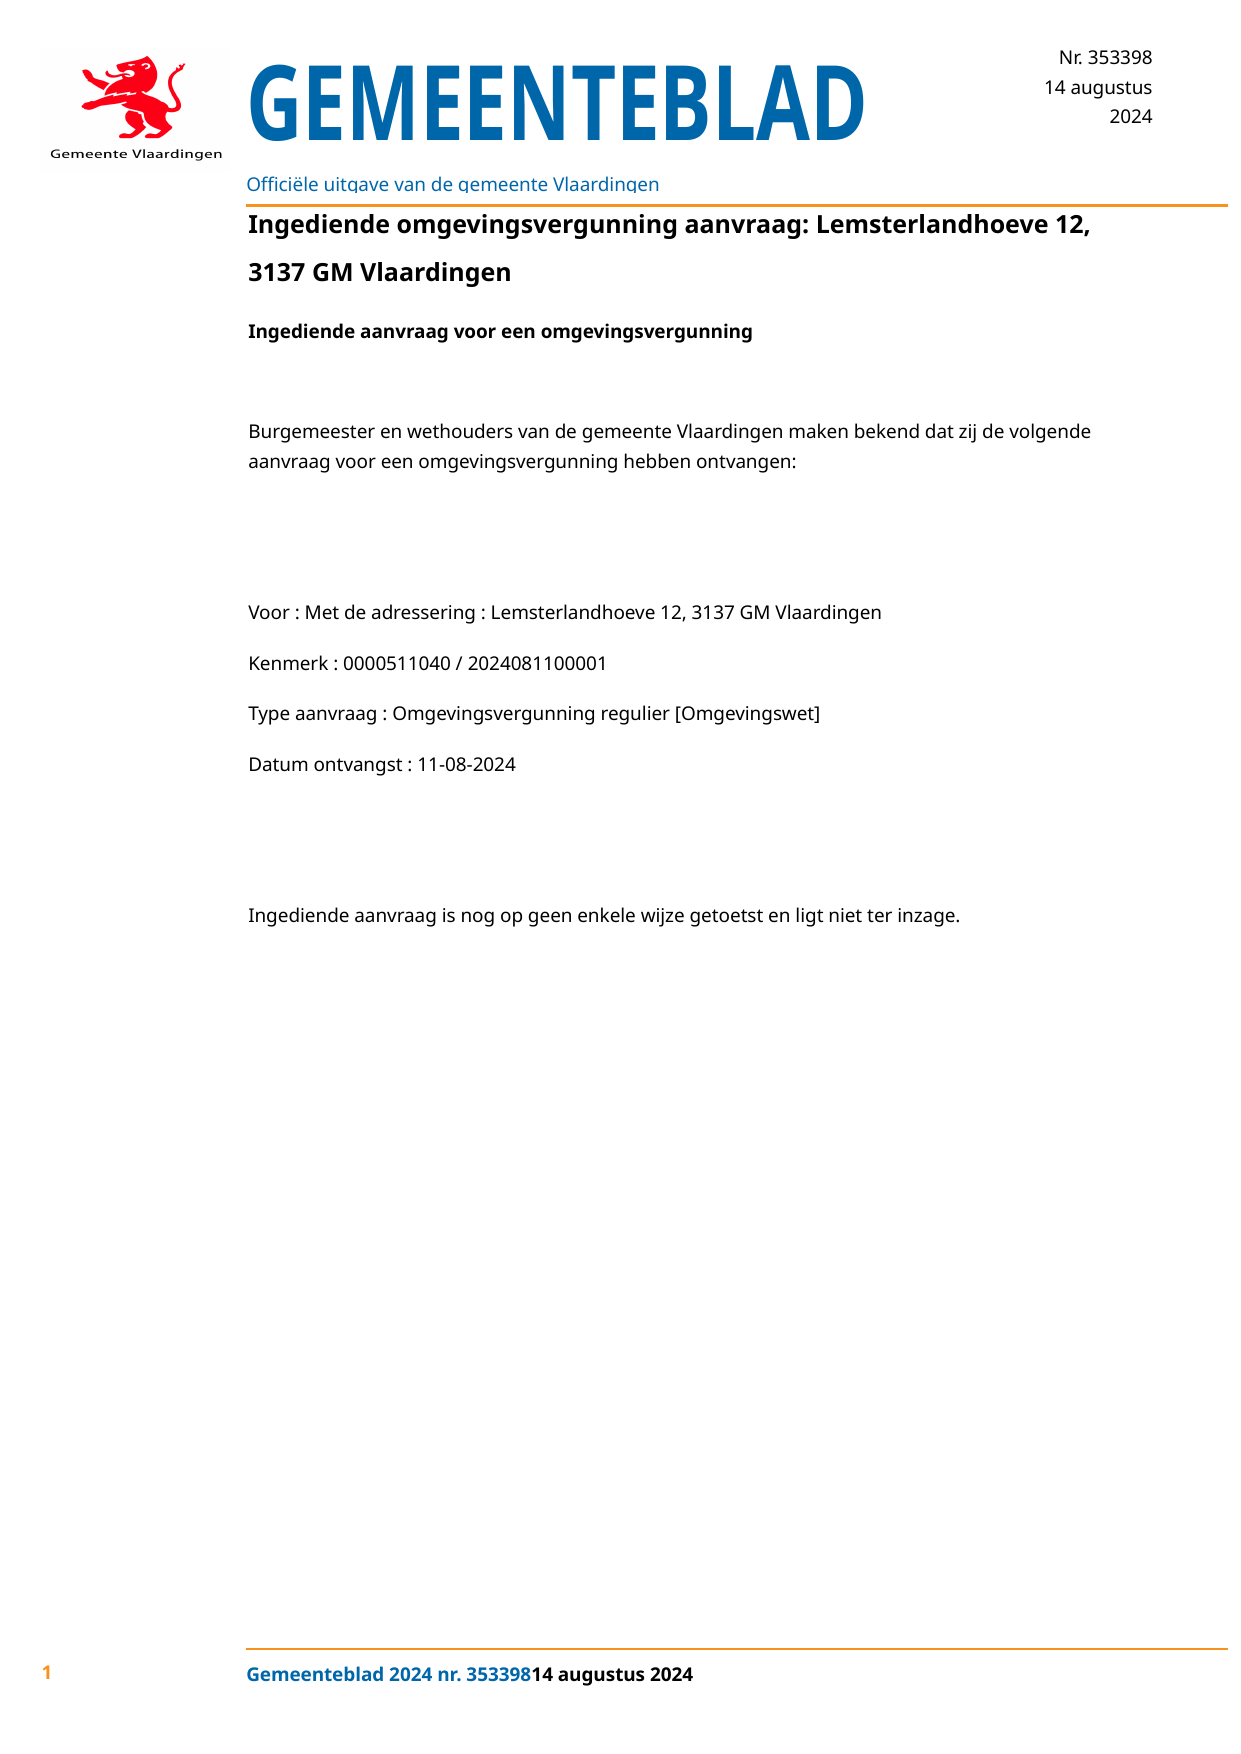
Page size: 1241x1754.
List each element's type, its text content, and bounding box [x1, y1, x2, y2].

text Voor : Met de adressering : Lemsterlandhoeve 12, 3137 GM Vlaardingen [248, 599, 1152, 625]
text Type aanvraag : Omgevingsvergunning regulier [Omgevingswet] [248, 700, 1152, 726]
picture [41, 47, 231, 172]
text Ingediende aanvraag voor een omgevingsvergunning [248, 318, 1152, 344]
text Datum ontvangst : 11-08-2024 [248, 751, 1152, 777]
text Ingediende omgevingsvergunning aanvraag: Lemsterlandhoeve 12, 3137 GM Vlaardingen [248, 207, 1152, 288]
text Burgemeester en wethouders van de gemeente Vlaardingen maken bekend dat zij de volgende aanvraag voor een omgevingsvergunning hebben ontvangen: [248, 419, 1152, 474]
text Ingediende aanvraag is nog op geen enkele wijze getoetst en ligt niet ter inzage. [248, 902, 1152, 928]
text Kenmerk : 0000511040 / 2024081100001 [248, 650, 1152, 676]
